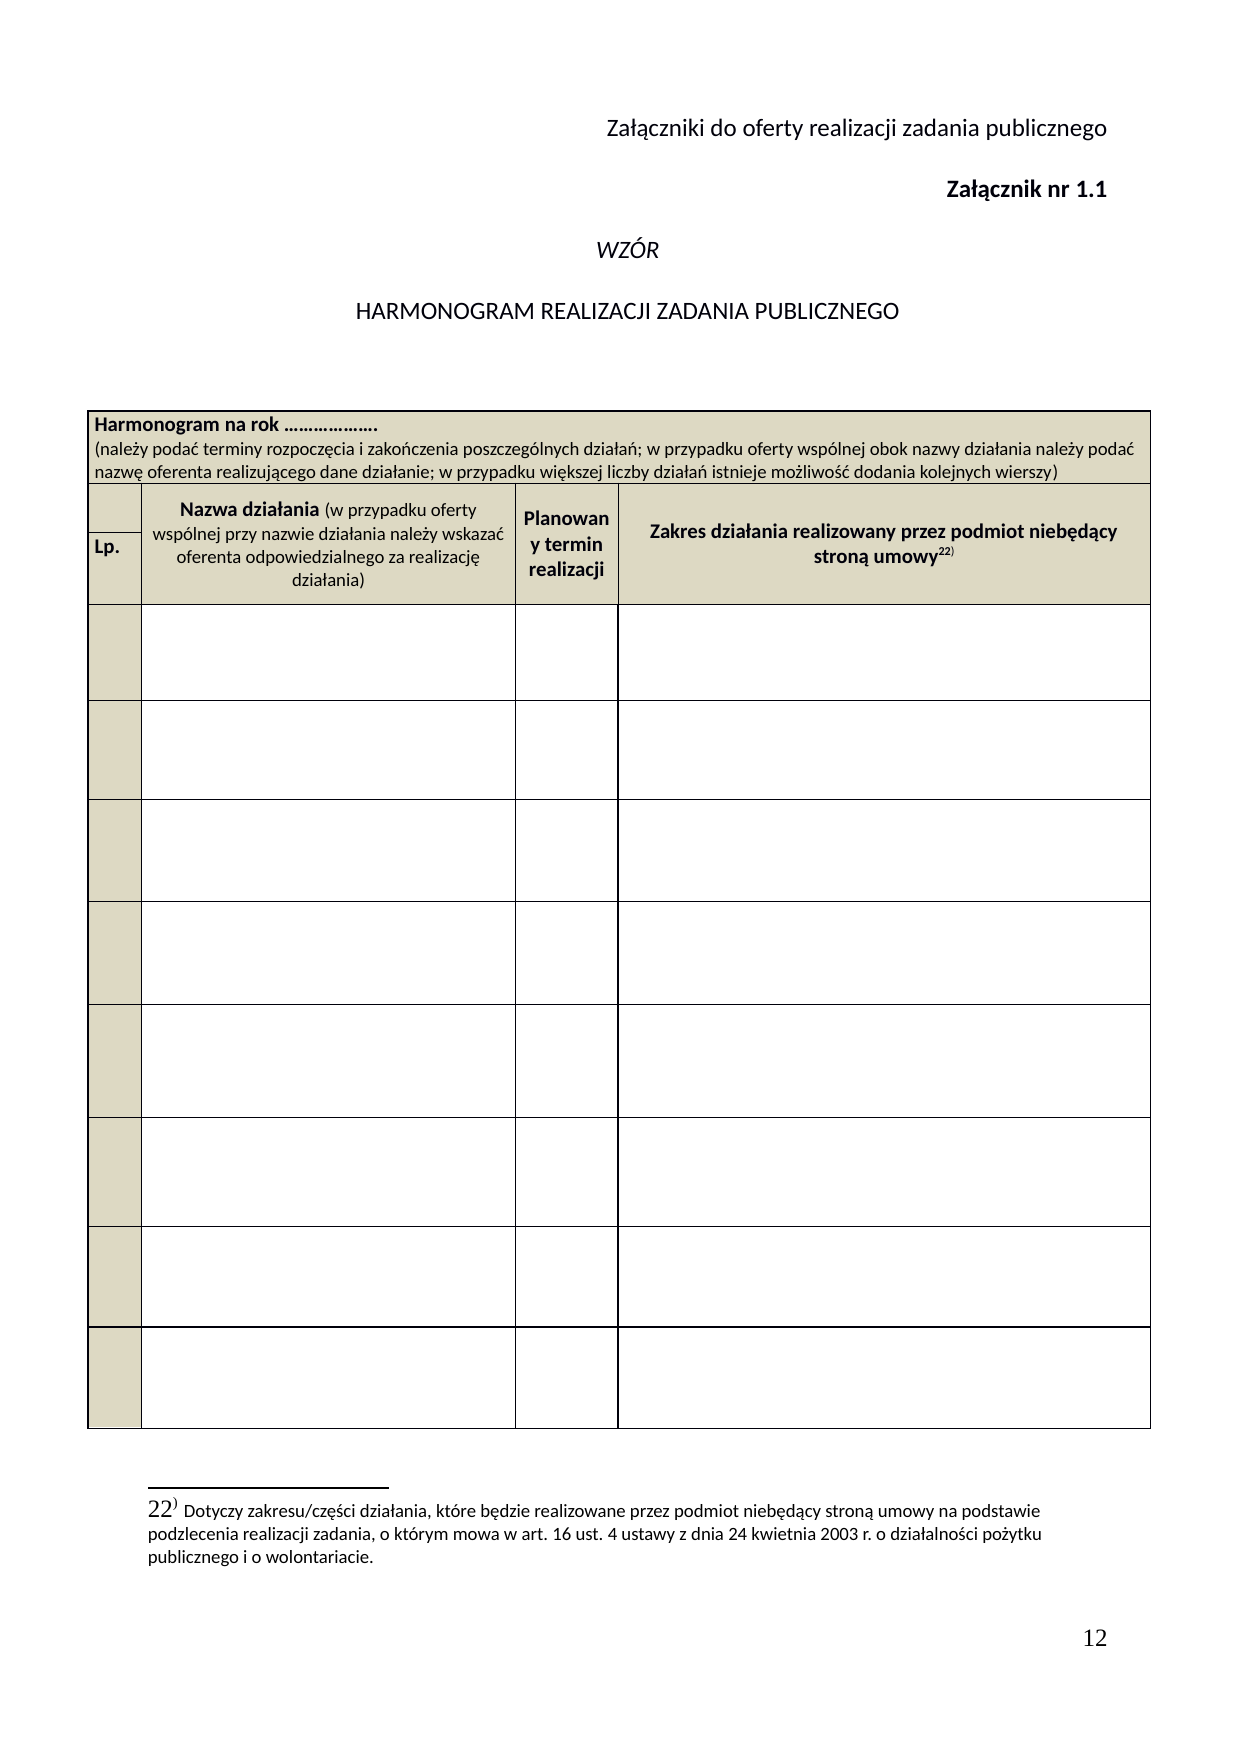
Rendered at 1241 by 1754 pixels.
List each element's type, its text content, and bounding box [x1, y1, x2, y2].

table_cell [516, 800, 617, 901]
table_cell [516, 605, 617, 700]
table_cell [619, 1005, 1150, 1117]
table_cell [516, 902, 617, 1004]
table_cell Lp. [89, 533, 141, 604]
table_cell [619, 800, 1150, 901]
text Załączniki do oferty realizacji zadania publicznego [148, 112, 1107, 143]
table_cell [142, 902, 515, 1004]
table_cell [619, 605, 1150, 700]
text WZÓR [148, 234, 1107, 265]
table_cell [89, 800, 141, 901]
table_cell [516, 701, 617, 799]
text HARMONOGRAM REALIZACJI ZADANIA PUBLICZNEGO [148, 295, 1107, 326]
table_cell [619, 1227, 1150, 1326]
table_cell [89, 1227, 141, 1326]
table_cell [142, 701, 515, 799]
table_cell [89, 701, 141, 799]
table_cell [619, 1118, 1150, 1226]
table_cell [142, 1227, 515, 1326]
table_cell [516, 1227, 617, 1326]
table_header Harmonogram na rok ………………. (należy podać terminy rozpoczęcia i zakończenia poszczególnych działań; w przypadku oferty wspólnej obok nazwy działania należy podać nazwę oferenta realizującego dane działanie; w przypadku większej liczby działań istnieje możliwość dodania kolejnych wierszy) [89, 412, 1150, 483]
table_cell [516, 1118, 617, 1226]
table_cell [89, 1328, 141, 1427]
table_cell [142, 1005, 515, 1117]
table_cell [516, 1328, 617, 1427]
table_cell [142, 1118, 515, 1226]
table_cell [89, 1118, 141, 1226]
table_cell [89, 484, 141, 532]
text Załącznik nr 1.1 [148, 173, 1107, 204]
table_cell [89, 1005, 141, 1117]
table_cell [142, 1328, 515, 1427]
table_cell [619, 1328, 1150, 1427]
table_cell [142, 605, 515, 700]
table_cell [142, 800, 515, 901]
table_cell [516, 1005, 617, 1117]
table_cell Zakres działania realizowany przez podmiot niebędący stroną umowy) [619, 484, 1150, 604]
table_cell [619, 902, 1150, 1004]
table_cell [89, 605, 141, 700]
table_cell [619, 701, 1150, 799]
table_cell Nazwa działania (w przypadku oferty wspólnej przy nazwie działania należy wskazać oferenta odpowiedzialnego za realizację działania) [142, 484, 515, 604]
table_cell [89, 902, 141, 1004]
table_cell Planowany termin realizacji [516, 484, 618, 604]
